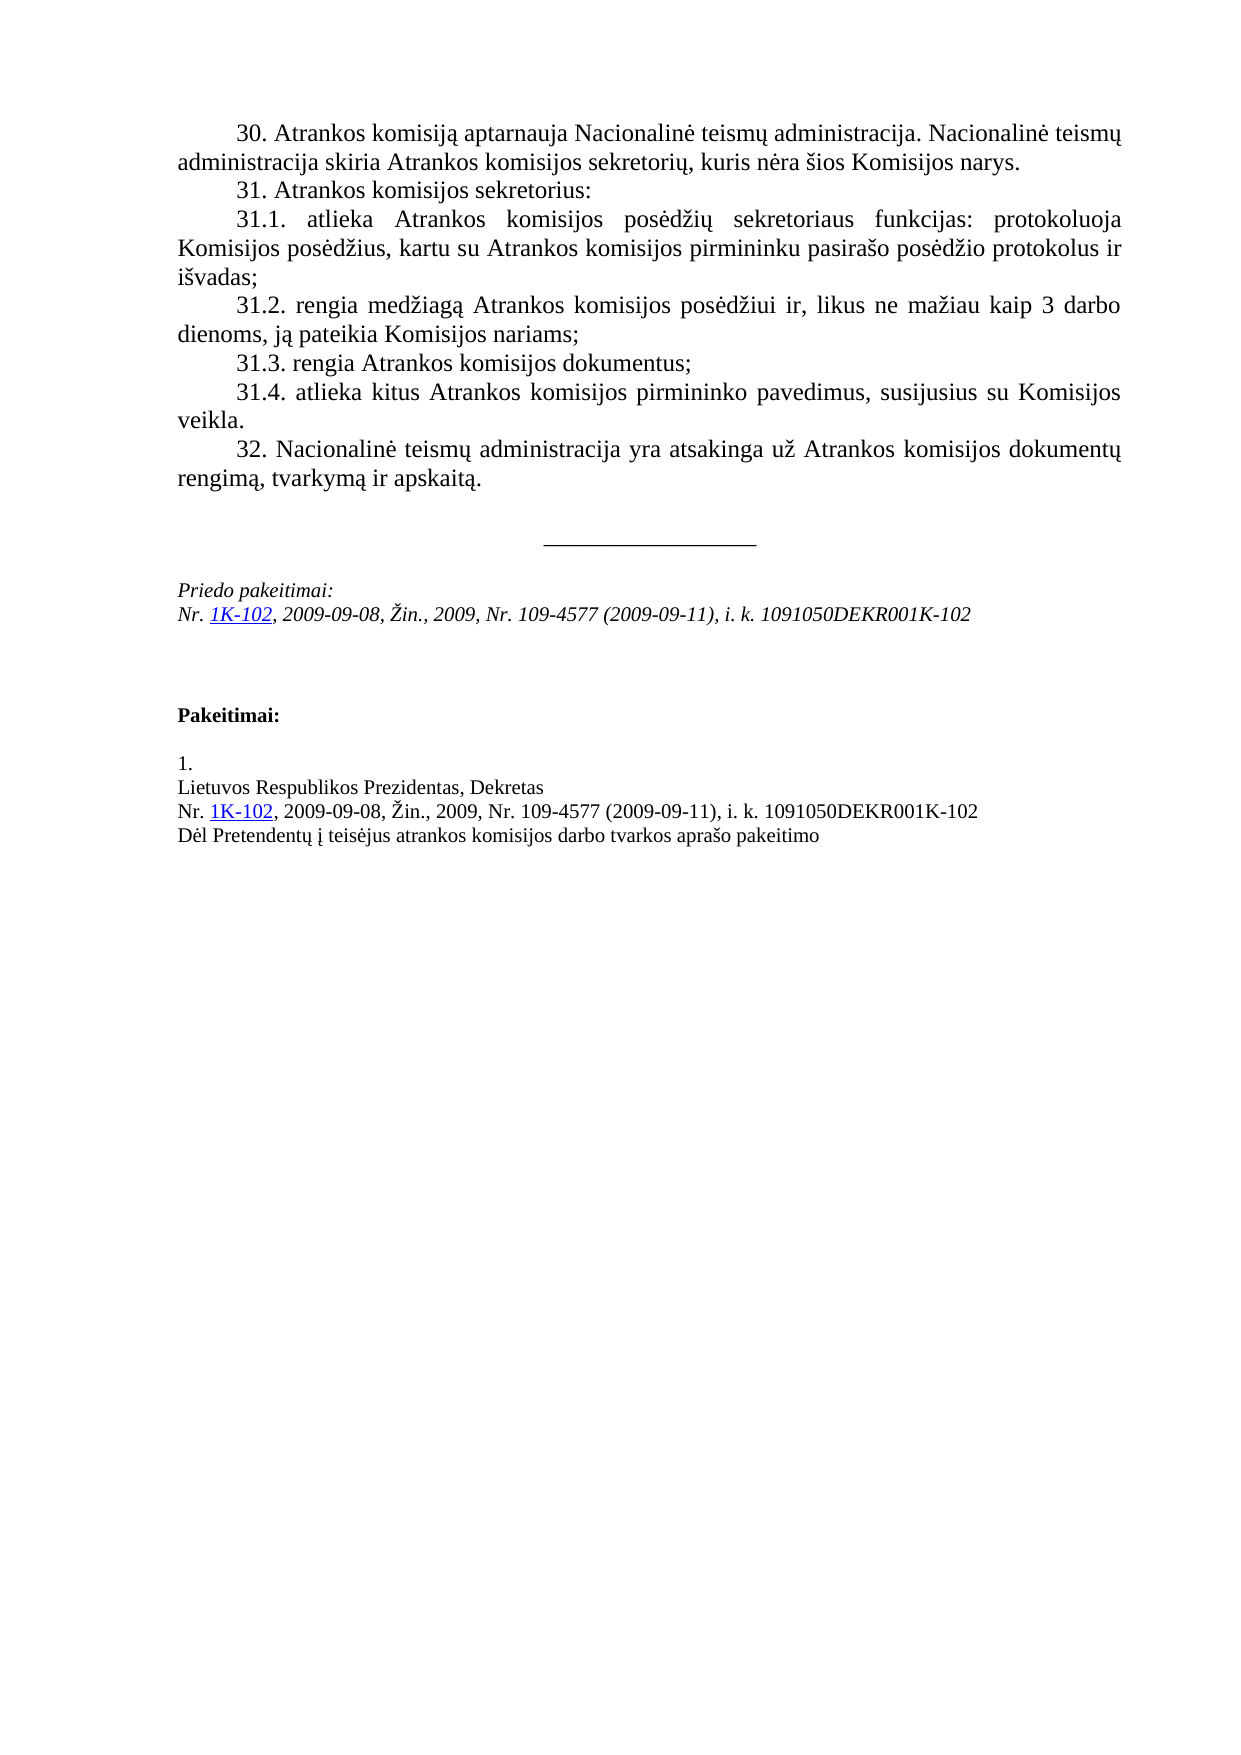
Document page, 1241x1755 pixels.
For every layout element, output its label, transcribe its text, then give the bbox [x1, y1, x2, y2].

text 31.4. atlieka kitus Atrankos komisijos pirmininko pavedimus, susijusius su Komisijos veikla. [177, 377, 1122, 434]
text 31.2. rengia medžiagą Atrankos komisijos posėdžiui ir, likus ne mažiau kaip 3 darbo dienoms, ją pateikia Komisijos nariams; [177, 291, 1122, 348]
text 31.1. atlieka Atrankos komisijos posėdžių sekretoriaus funkcijas: protokoluoja Komisijos posėdžius, kartu su Atrankos komisijos pirmininku pasirašo posėdžio protokolus ir išvadas; [177, 204, 1122, 291]
text 31.3. rengia Atrankos komisijos dokumentus; [177, 348, 1122, 377]
text 30. Atrankos komisiją aptarnauja Nacionalinė teismų administracija. Nacionalinė teismų administracija skiria Atrankos komisijos sekretorių, kuris nėra šios Komisijos narys. [177, 118, 1122, 176]
text Nr. 1K-102, 2009-09-08, Žin., 2009, Nr. 109-4577 (2009-09-11), i. k. 1091050DEKR001K-102 [177, 799, 1122, 823]
text 31. Atrankos komisijos sekretorius: [177, 176, 1122, 204]
text 1. [177, 751, 1122, 775]
text Dėl Pretendentų į teisėjus atrankos komisijos darbo tvarkos aprašo pakeitimo [177, 823, 1122, 847]
text 32. Nacionalinė teismų administracija yra atsakinga už Atrankos komisijos dokumentų rengimą, tvarkymą ir apskaitą. [177, 434, 1122, 492]
text _________________ [177, 521, 1122, 549]
text Nr. 1K-102, 2009-09-08, Žin., 2009, Nr. 109-4577 (2009-09-11), i. k. 1091050DEKR001K-102 [177, 602, 1122, 626]
text Lietuvos Respublikos Prezidentas, Dekretas [177, 775, 1122, 799]
text Pakeitimai: [177, 703, 1122, 727]
text Priedo pakeitimai: [177, 578, 1122, 602]
